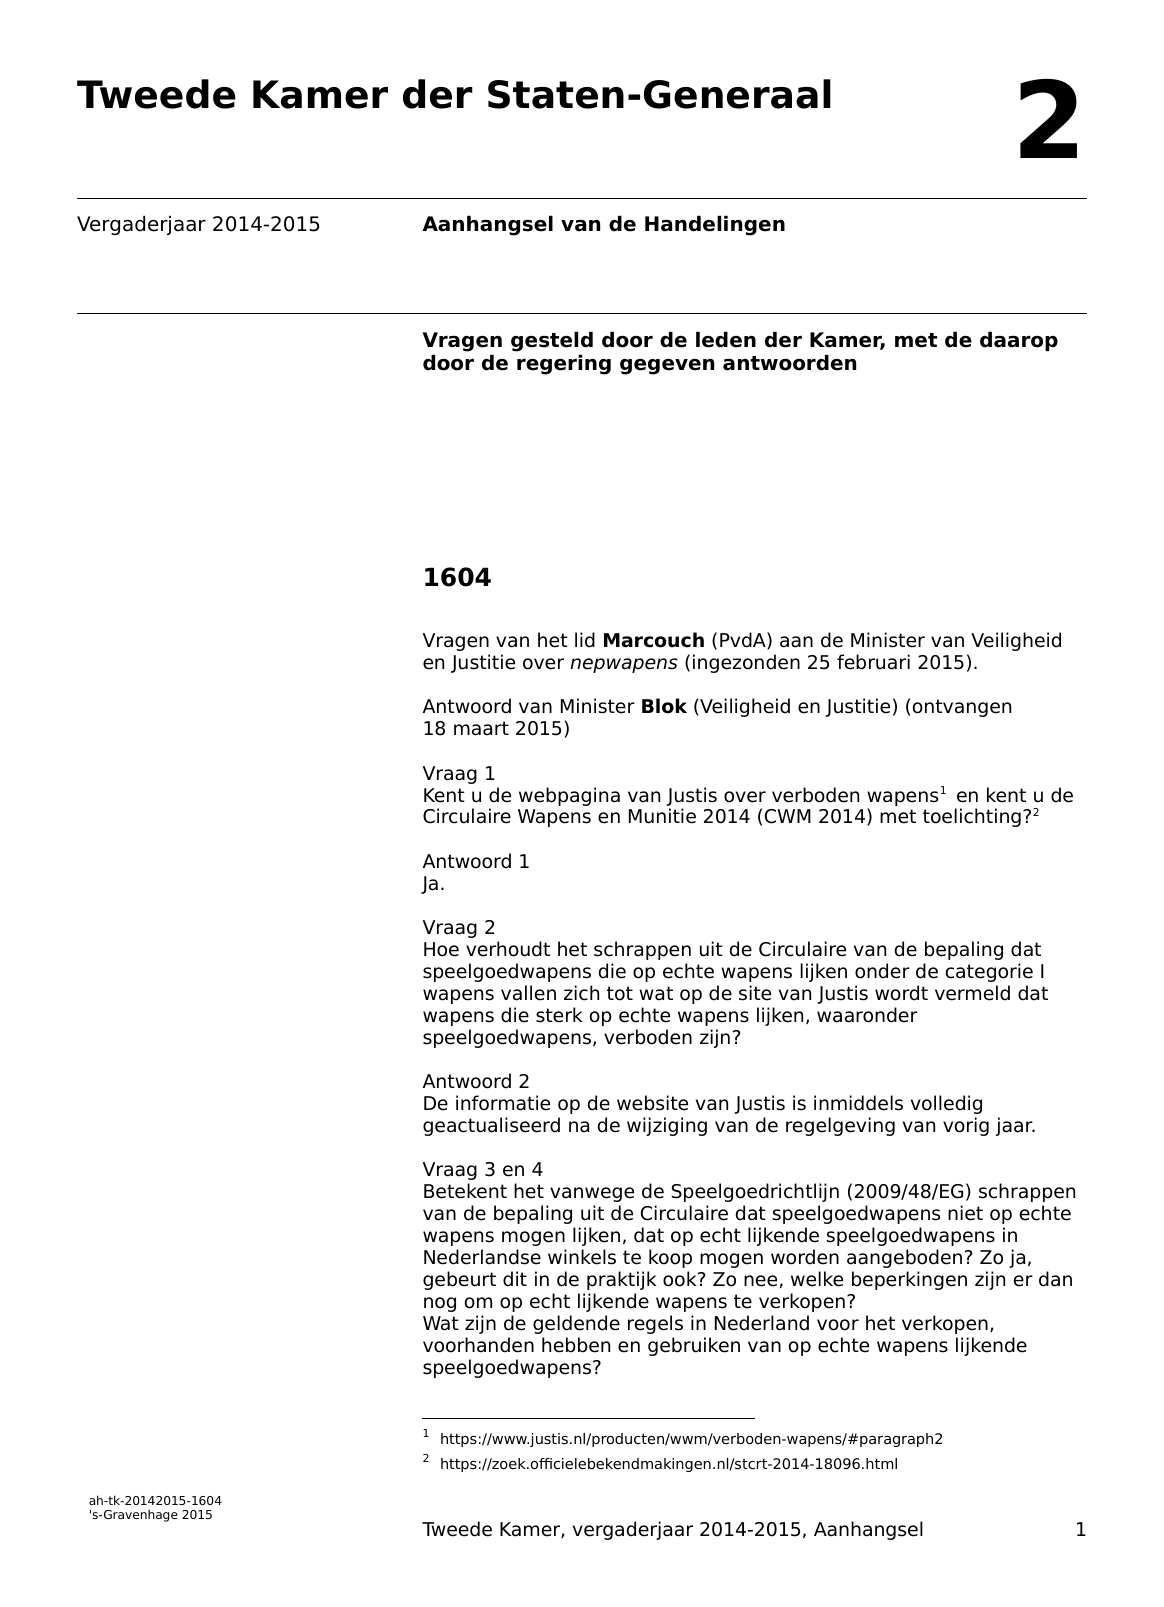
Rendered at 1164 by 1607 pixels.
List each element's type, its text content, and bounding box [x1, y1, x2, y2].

text Ja. [422, 873, 1087, 894]
text Vraag 1 [422, 762, 1087, 784]
table_cell [77, 314, 422, 375]
text Antwoord van Minister Blok (Veiligheid en Justitie) (ontvangen 18 maart 2015) [422, 696, 1087, 740]
text Antwoord 2 [422, 1071, 1087, 1093]
text Antwoord 1 [422, 851, 1087, 873]
table_header 2 [886, 59, 1087, 198]
text Vragen van het lid Marcouch (PvdA) aan de Minister van Veiligheid en Justitie over nepwapens (ingezonden 25 februari 2015). [422, 630, 1087, 674]
text Hoe verhoudt het schrappen uit de Circulaire van de bepaling dat speelgoedwapens die op echte wapens lijken onder de categorie I wapens vallen zich tot wat op de site van Justis wordt vermeld dat wapens die sterk op echte wapens lijken, waaronder speelgoedwapens, verboden zijn? [422, 939, 1087, 1049]
table_cell Aanhangsel van de Handelingen [422, 199, 1087, 313]
table_cell Vragen gesteld door de leden der Kamer, met de daarop door de regering gegeven antwoorden [422, 314, 1087, 375]
text ah-tk-20142015-1604 [88, 1494, 323, 1508]
text Kent u de webpagina van Justis over verboden wapens en kent u de Circulaire Wapens en Munitie 2014 (CWM 2014) met toelichting? [422, 784, 1087, 828]
table_header Tweede Kamer der Staten-Generaal [77, 59, 886, 198]
text Wat zijn de geldende regels in Nederland voor het verkopen, voorhanden hebben en gebruiken van op echte wapens lijkende speelgoedwapens? [422, 1313, 1087, 1379]
text 1604 [422, 563, 1087, 592]
text Vraag 2 [422, 917, 1087, 939]
table_cell Vergaderjaar 2014-2015 [77, 199, 422, 313]
text Betekent het vanwege de Speelgoedrichtlijn (2009/48/EG) schrappen van de bepaling uit de Circulaire dat speelgoedwapens niet op echte wapens mogen lijken, dat op echt lijkende speelgoedwapens in Nederlandse winkels te koop mogen worden aangeboden? Zo ja, gebeurt dit in de praktijk ook? Zo nee, welke beperkingen zijn er dan nog om op echt lijkende wapens te verkopen? [422, 1181, 1087, 1313]
text Vraag 3 en 4 [422, 1159, 1087, 1181]
text De informatie op de website van Justis is inmiddels volledig geactualiseerd na de wijziging van de regelgeving van vorig jaar. [422, 1093, 1087, 1137]
text 's-Gravenhage 2015 [88, 1508, 323, 1522]
text https://www.justis.nl/producten/wwm/verboden-wapens/#paragraph2 [422, 1427, 1087, 1449]
text https://zoek.officielebekendmakingen.nl/stcrt-2014-18096.html [422, 1452, 1087, 1474]
